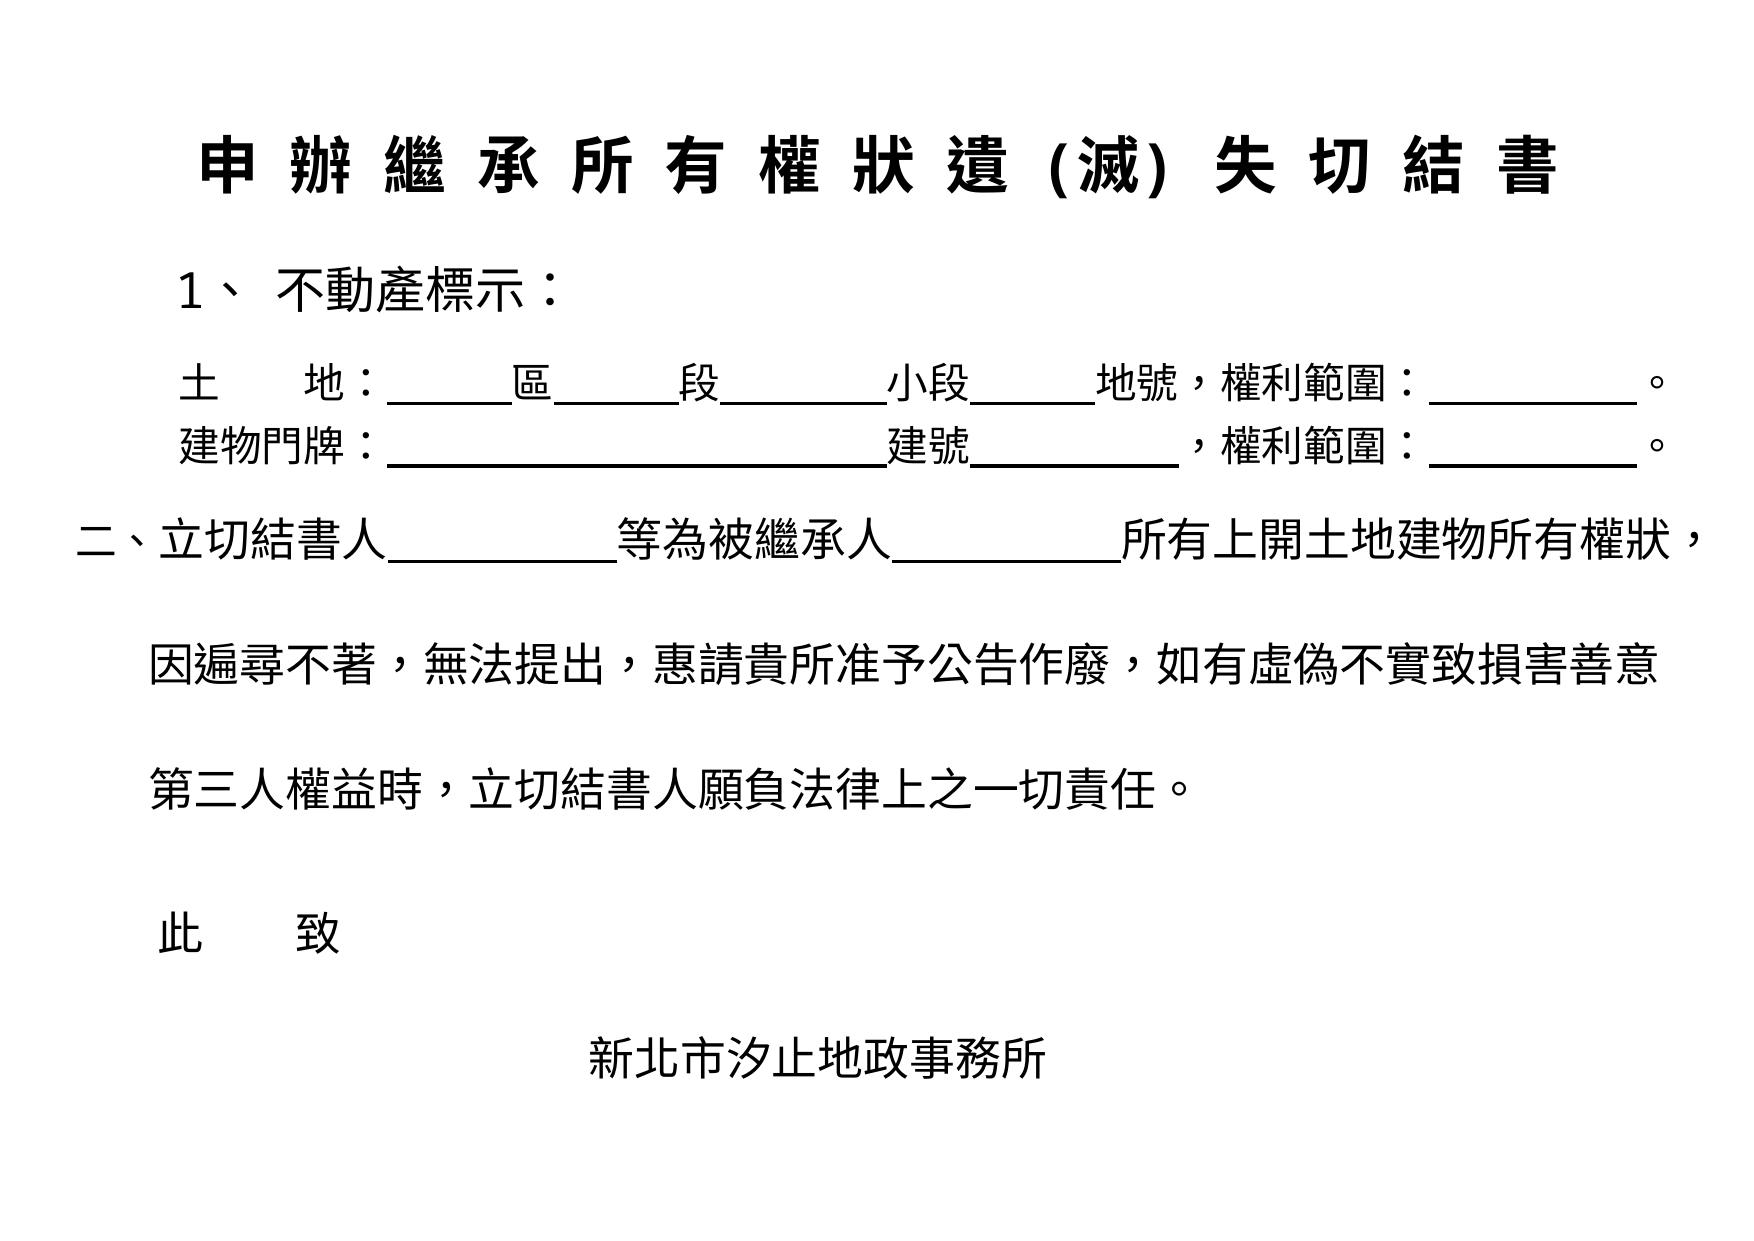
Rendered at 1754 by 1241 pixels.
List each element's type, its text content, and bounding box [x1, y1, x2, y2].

text 新北市汐止地政事務所 [75, 983, 1679, 1108]
list 不動產標示： [175, 214, 1679, 339]
text 建物門牌： 建號 ，權利範圍： 。 [75, 401, 1679, 464]
text 二、立切結書人 等為被繼承人 所有上開土地建物所有權狀，因遍尋不著，無法提出，惠請貴所准予公告作廢，如有虛偽不實致損害善意第三人權益時，立切結書人願負法律上之一切責任。 [75, 464, 1679, 839]
text 土 地： 區 段 小段 地號，權利範圍： 。 [75, 339, 1679, 401]
text 此 致 [75, 858, 1679, 983]
text 申 辦 繼 承 所 有 權 狀 遺 (滅) 失 切 結 書 [75, 89, 1679, 214]
